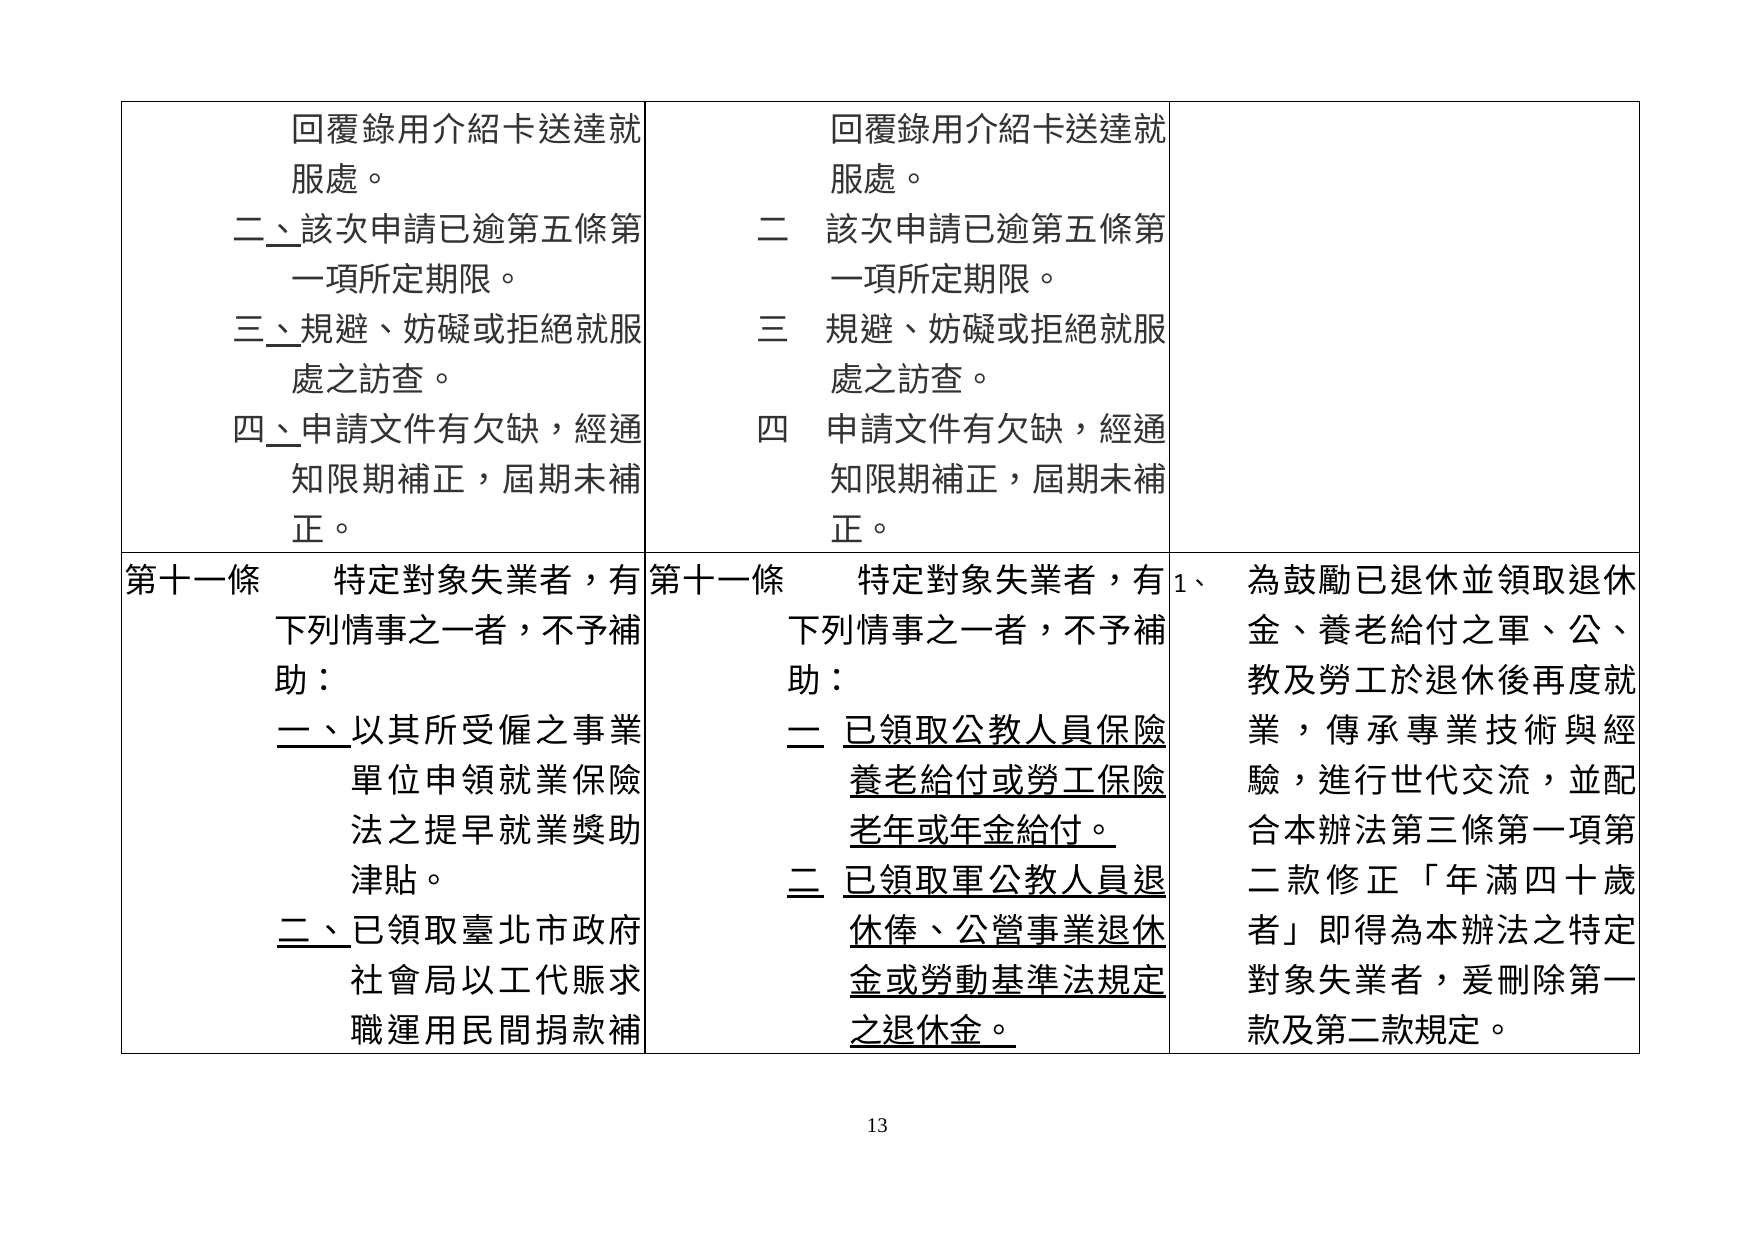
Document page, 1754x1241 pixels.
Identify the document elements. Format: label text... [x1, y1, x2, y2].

table_cell 第七條 申請人有下列情事之一者，就服處得駁回其申請： 一 未依第四條規定期間將回覆錄用介紹卡送達就服處。 二 該次申請已逾第五條第一項所定期限。 三 規避、妨礙或拒絕就服處之訪查。 四 申請文件有欠缺，經通知限期補正，屆期未補正。 [646, 102, 756, 552]
table_cell [1170, 102, 1639, 552]
table_cell 第十一條 特定對象失業者，有下列情事之一者，不予補助： 一 已領取公教人員保險養老給付或勞工保險老年或年金給付。 二 已領取軍公教人員退休俸、公營事業退休金或勞動基準法規定之退休金。 [646, 553, 1169, 1053]
table_cell 第十一條 特定對象失業者，有下列情事之一者，不予補助： 一、以其所受僱之事業單位申領就業保險法之提早就業獎助津貼。 二、已領取臺北市政府社會局以工代賑求職運用民間捐款補 [122, 553, 644, 1053]
table_cell 第七條 申請人有下列情事之一者，就服處得駁回其申請： 一、未依第四條規定期間將回覆錄用介紹卡送達就服處。 二、該次申請已逾第五條第一項所定期限。 三、規避、妨礙或拒絕就服處之訪查。 四、申請文件有欠缺，經通知限期補正，屆期未補正。 [122, 102, 232, 552]
table_cell 為鼓勵已退休並領取退休金、養老給付之軍、公、教及勞工於退休後再度就業，傳承專業技術與經驗，進行世代交流，並配合本辦法第三條第一項第二款修正「年滿四十歲者」即得為本辦法之特定對象失業者，爰刪除第一款及第二款規定。 [1170, 553, 1639, 1053]
